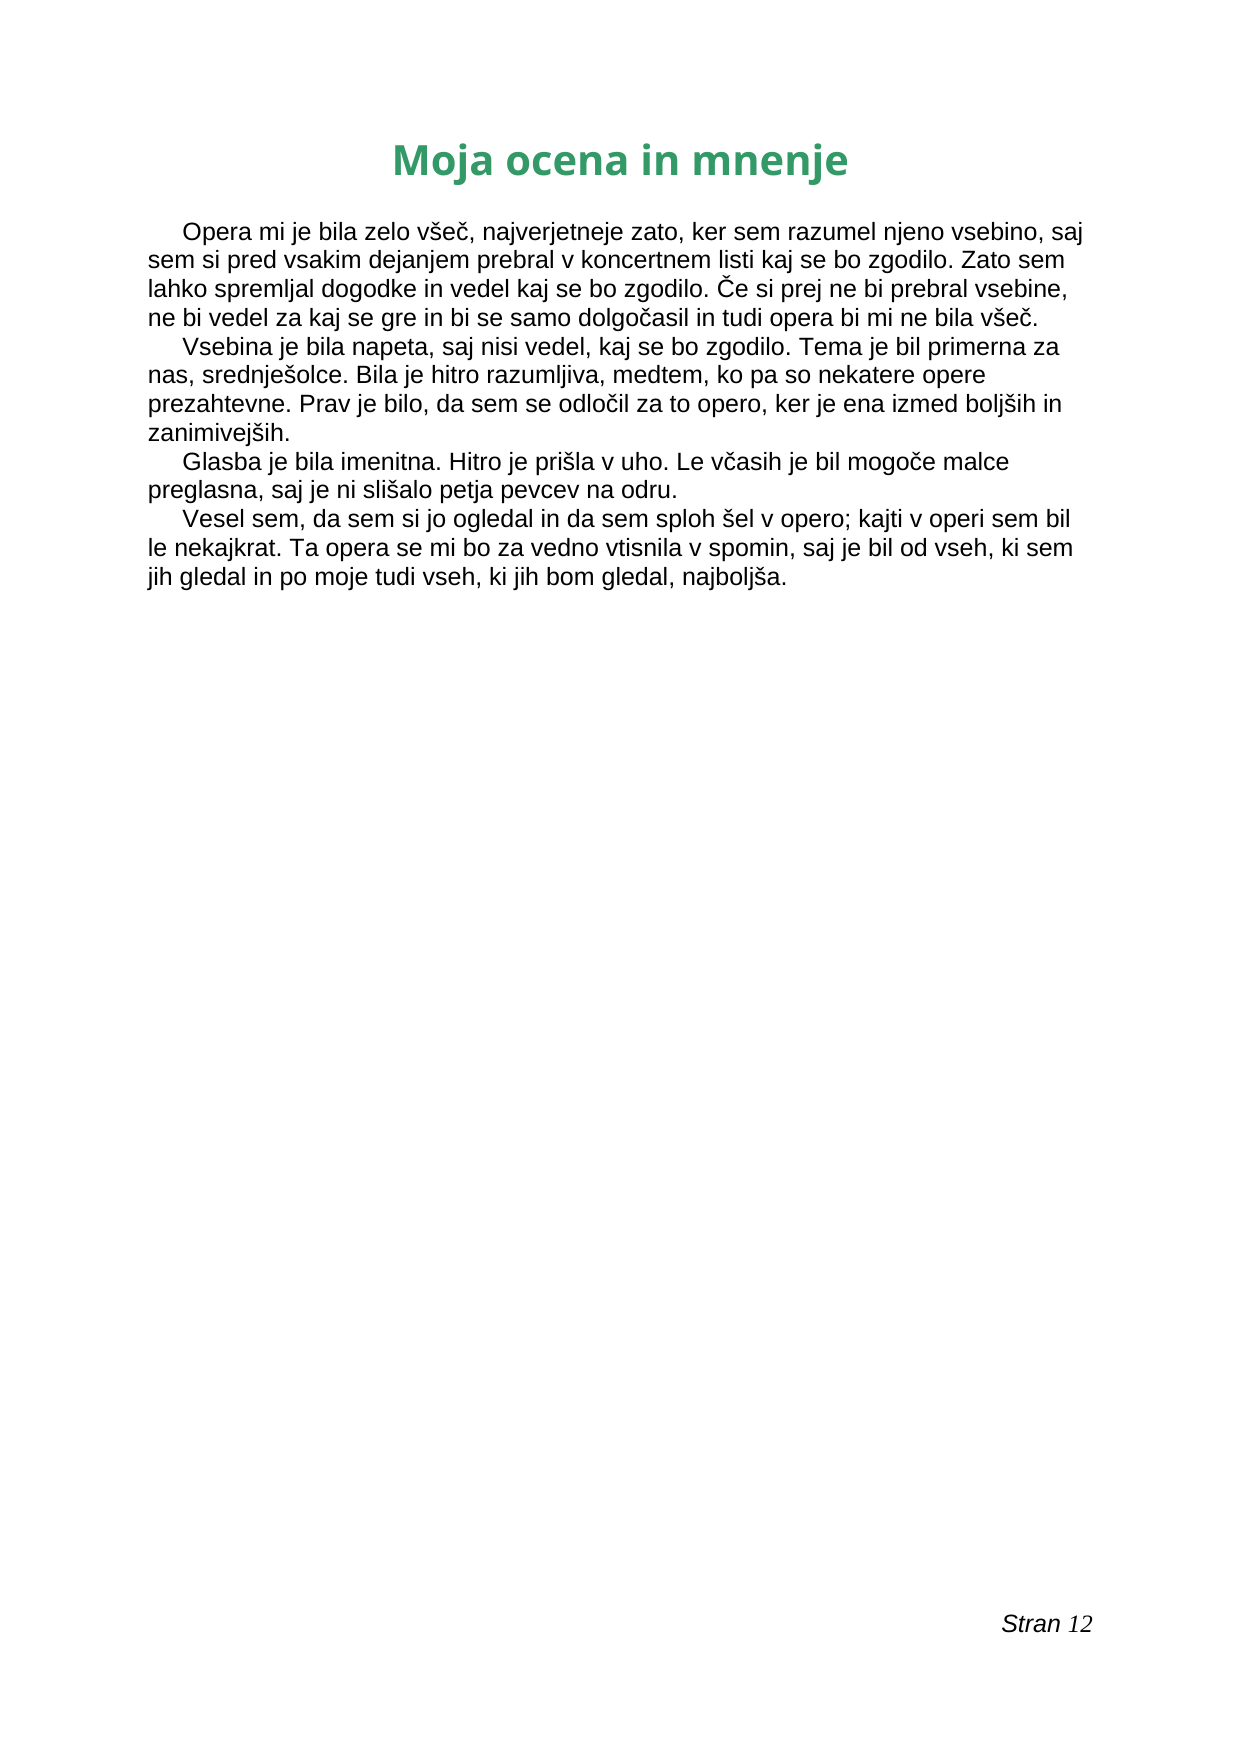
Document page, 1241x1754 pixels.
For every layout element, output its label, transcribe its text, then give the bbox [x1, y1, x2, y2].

text Vsebina je bila napeta, saj nisi vedel, kaj se bo zgodilo. Tema je bil primerna za nas, srednješolce. Bila je hitro razumljiva, medtem, ko pa so nekatere opere prezahtevne. Prav je bilo, da sem se odločil za to opero, ker je ena izmed boljših in zanimivejših. [148, 332, 1093, 447]
text Vesel sem, da sem si jo ogledal in da sem sploh šel v opero; kajti v operi sem bil le nekajkrat. Ta opera se mi bo za vedno vtisnila v spomin, saj je bil od vseh, ki sem jih gledal in po moje tudi vseh, ki jih bom gledal, najboljša. [148, 504, 1093, 590]
text Moja ocena in mnenje [148, 131, 1093, 188]
text Opera mi je bila zelo všeč, najverjetneje zato, ker sem razumel njeno vsebino, saj sem si pred vsakim dejanjem prebral v koncertnem listi kaj se bo zgodilo. Zato sem lahko spremljal dogodke in vedel kaj se bo zgodilo. Če si prej ne bi prebral vsebine, ne bi vedel za kaj se gre in bi se samo dolgočasil in tudi opera bi mi ne bila všeč. [148, 217, 1093, 332]
text Glasba je bila imenitna. Hitro je prišla v uho. Le včasih je bil mogoče malce preglasna, saj je ni slišalo petja pevcev na odru. [148, 447, 1093, 504]
